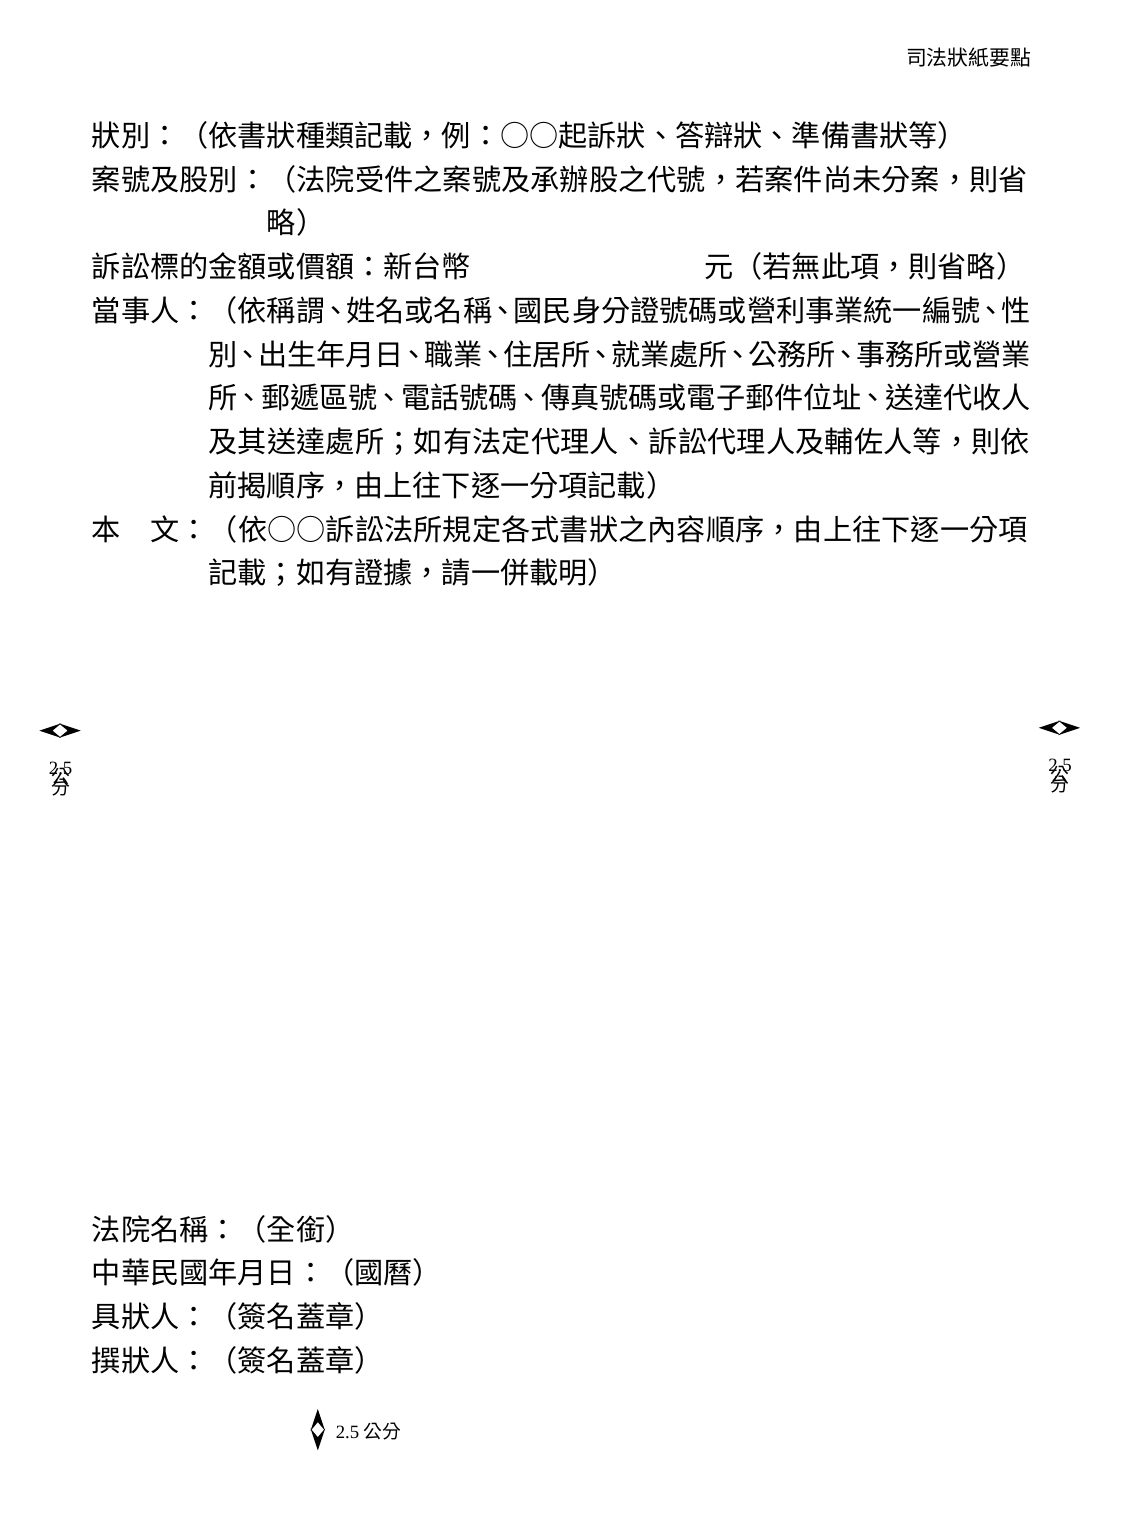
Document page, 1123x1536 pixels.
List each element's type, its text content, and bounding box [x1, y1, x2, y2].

table_header 狀別：（依書狀種類記載，例：○○起訴狀、答辯狀、準備書狀等） 案號及股別：（法院受件之案號及承辦股之代號，若案件尚未分案，則省略） 訴訟標的金額或價額：新台幣 元（若無此項，則省略） 當事人：（依稱謂、姓名或名稱、國民身分證號碼或營利事業統一編號、性別、出生年月日、職業、住居所、就業處所、公務所、事務所或營業所、郵遞區號、電話號碼、傳真號碼或電子郵件位址、送達代收人及其送達處所；如有法定代理人、訴訟代理人及輔佐人等，則依前揭順序，由上往下逐一分項記載） 本 文：（依○○訴訟法所規定各式書狀之內容順序，由上往下逐一分項記載；如有證據，請一併載明） 法院名稱：（全銜） 中華民國年月日：（國曆） 具狀人：（簽名蓋章） 撰狀人：（簽名蓋章） [89, 93, 1033, 1408]
